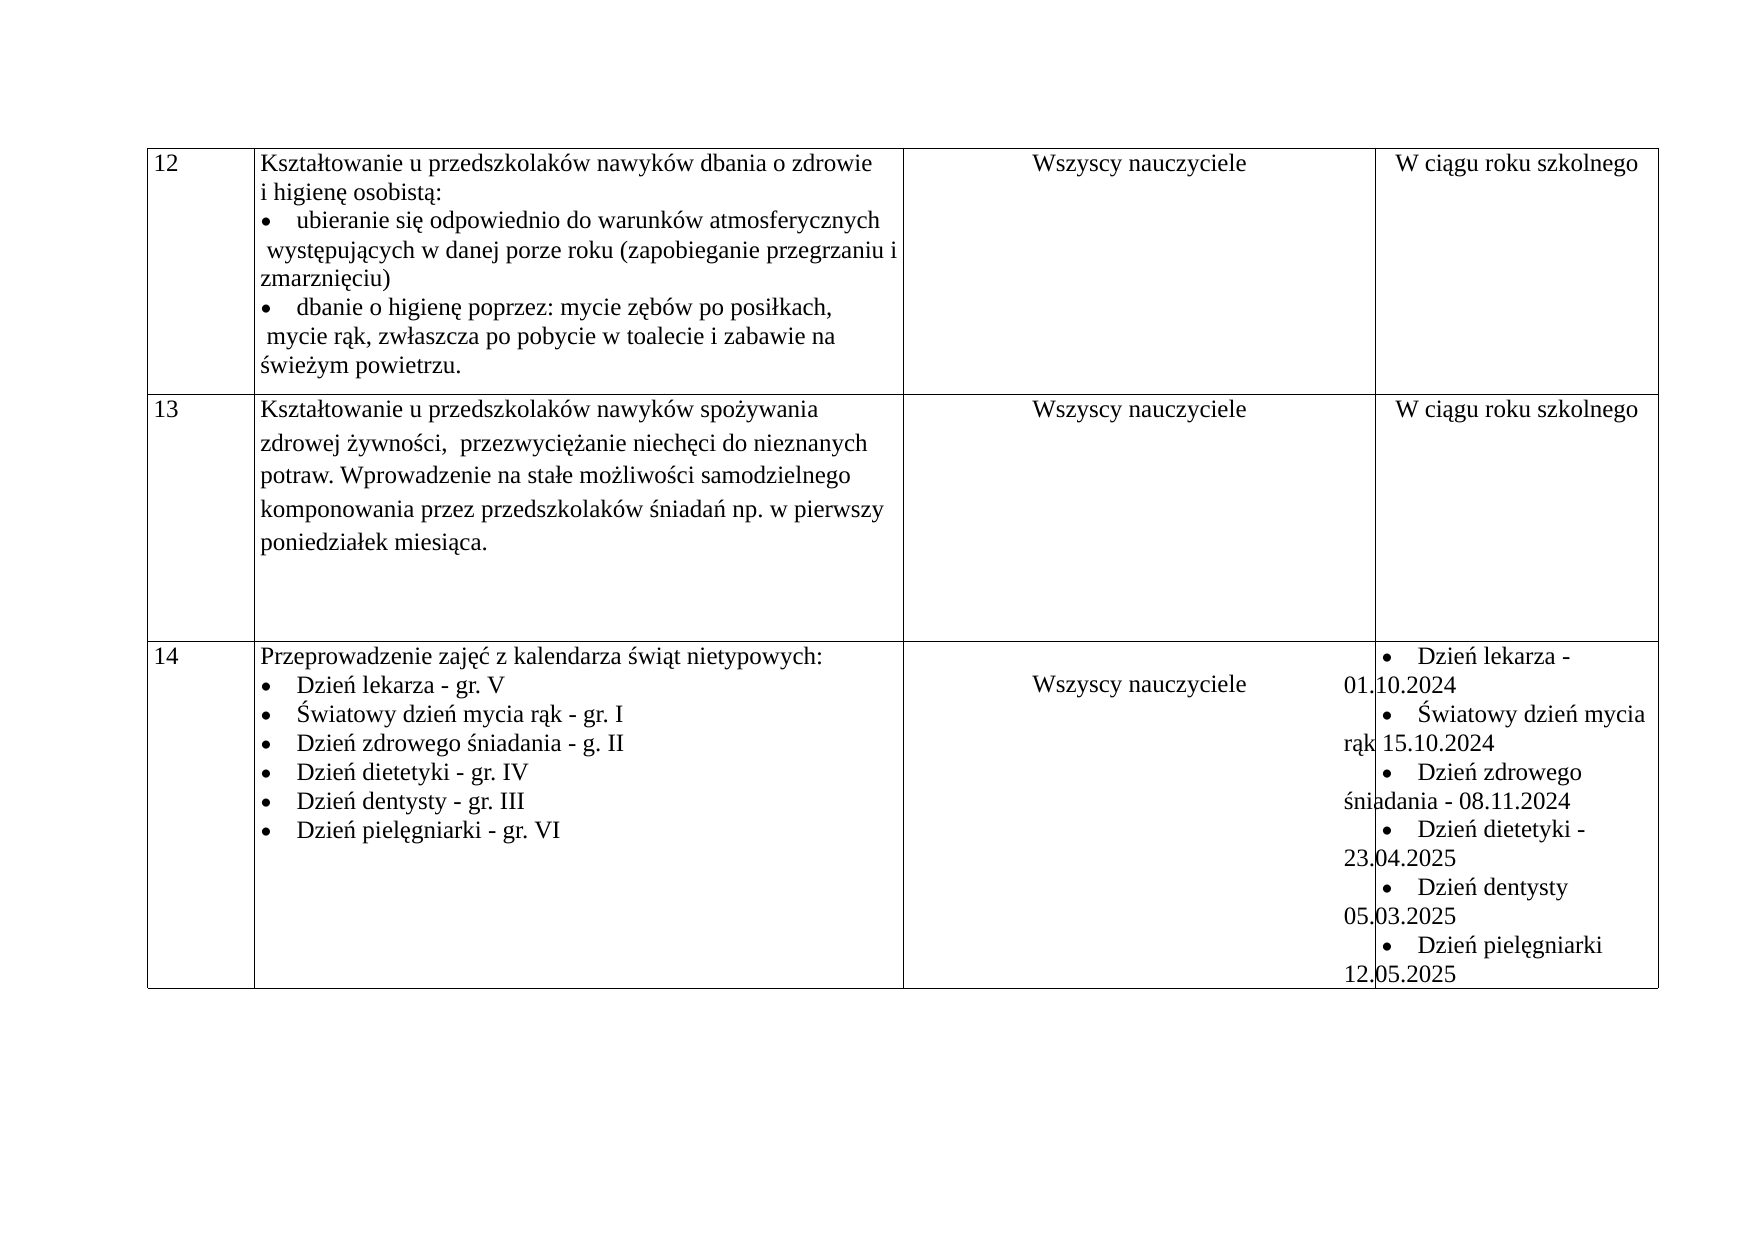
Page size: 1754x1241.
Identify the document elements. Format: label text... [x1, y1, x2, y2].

table_cell 12 [148, 149, 254, 394]
table_cell 14 [148, 642, 254, 988]
table_cell Kształtowanie u przedszkolaków nawyków spożywania zdrowej żywności, przezwyciężanie niechęci do nieznanych potraw. Wprowadzenie na stałe możliwości samodzielnego komponowania przez przedszkolaków śniadań np. w pierwszy poniedziałek miesiąca. [255, 395, 903, 641]
table_cell Wszyscy nauczyciele [904, 642, 1375, 988]
table_cell Przeprowadzenie zajęć z kalendarza świąt nietypowych: Dzień lekarza - gr. V Światowy dzień mycia rąk - gr. I Dzień zdrowego śniadania - g. II Dzień dietetyki - gr. IV Dzień dentysty - gr. III Dzień pielęgniarki - gr. VI [255, 642, 903, 988]
table_cell Wszyscy nauczyciele [904, 149, 1375, 394]
table_cell Dzień lekarza -01.10.2024 Światowy dzień mycia rąk 15.10.2024 Dzień zdrowego śniadania - 08.11.2024 Dzień dietetyki - 23.04.2025 Dzień dentysty 05.03.2025 Dzień pielęgniarki 12.05.2025 [1376, 642, 1658, 988]
table_cell Wszyscy nauczyciele [904, 395, 1375, 641]
table_cell W ciągu roku szkolnego [1376, 149, 1658, 394]
table_cell W ciągu roku szkolnego [1376, 395, 1658, 641]
table_cell Kształtowanie u przedszkolaków nawyków dbania o zdrowie i higienę osobistą: ubieranie się odpowiednio do warunków atmosferycznych występujących w danej porze roku (zapobieganie przegrzaniu i zmarznięciu) dbanie o higienę poprzez: mycie zębów po posiłkach, mycie rąk, zwłaszcza po pobycie w toalecie i zabawie na świeżym powietrzu. [255, 149, 903, 394]
table_cell 13 [148, 395, 254, 641]
